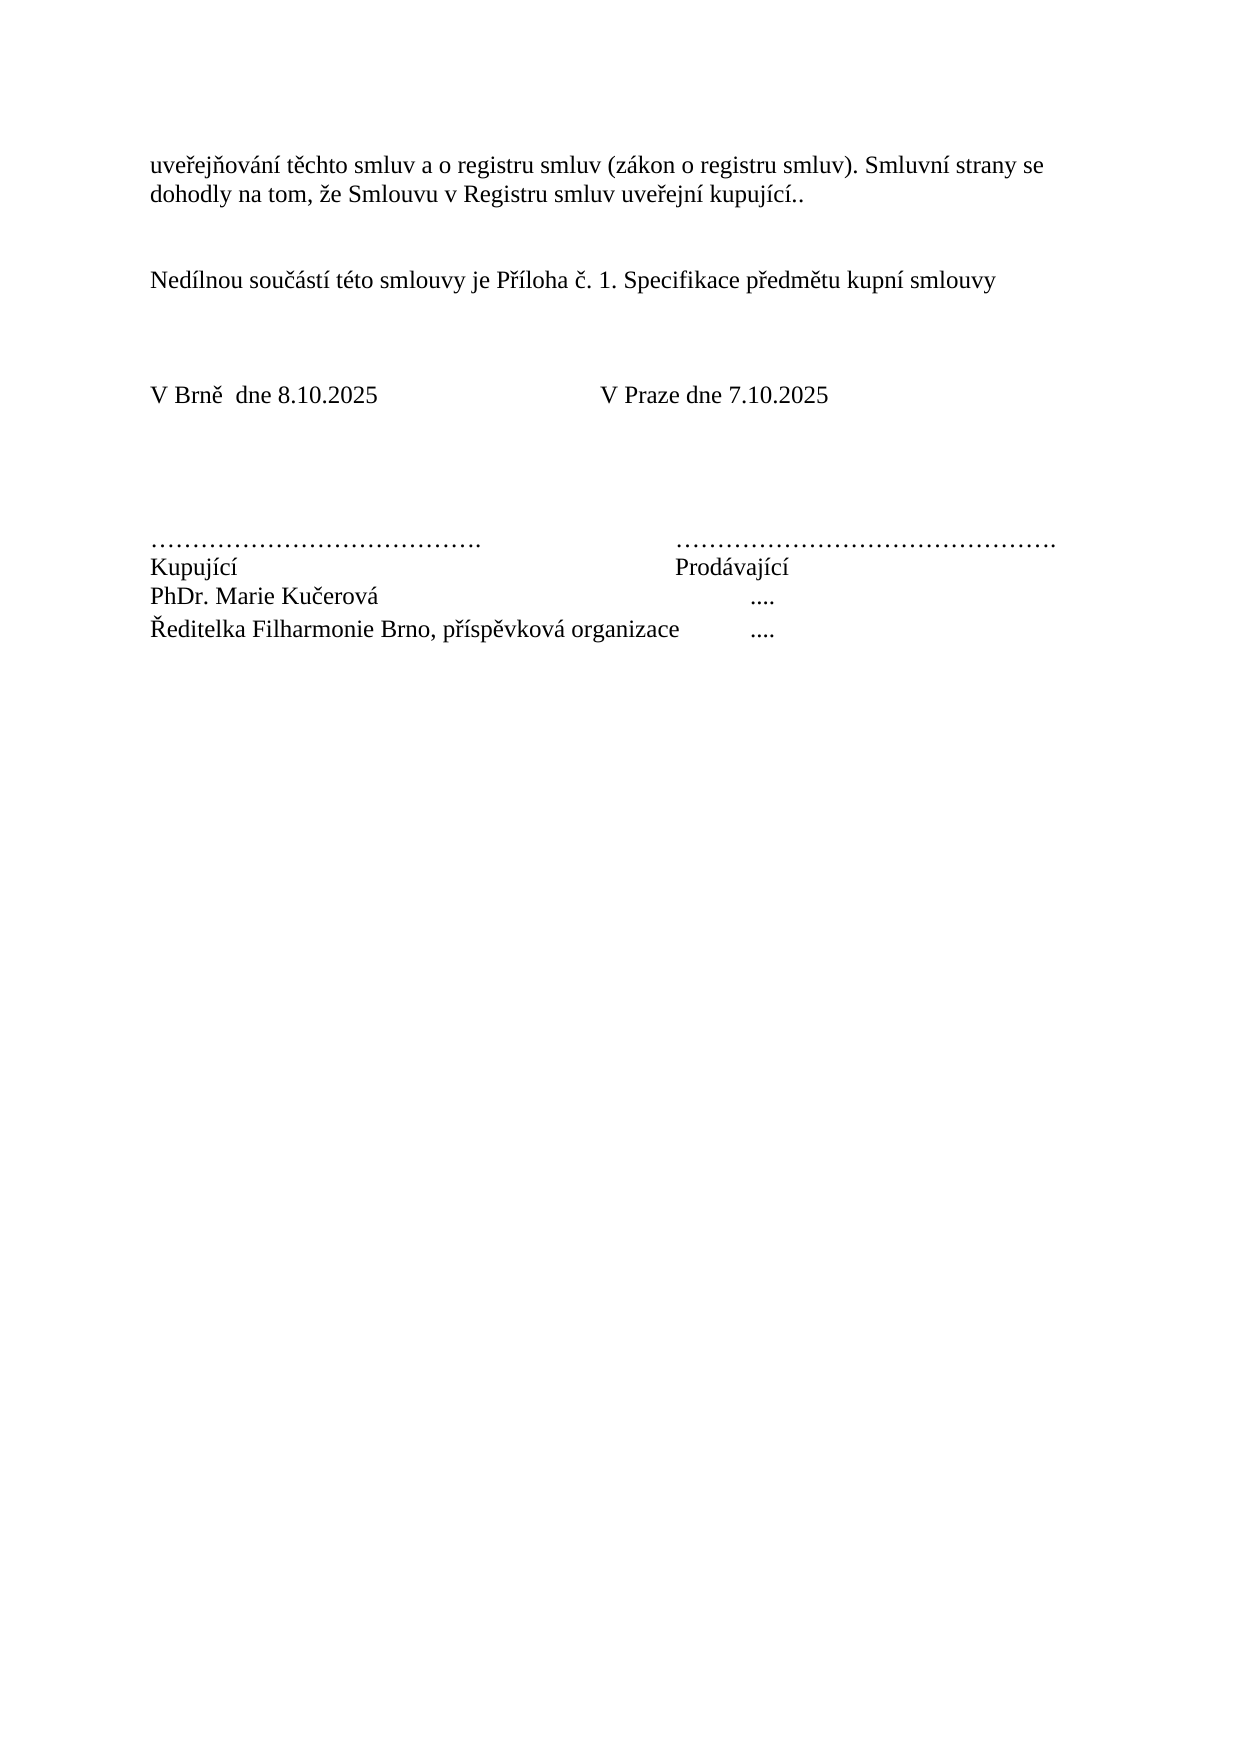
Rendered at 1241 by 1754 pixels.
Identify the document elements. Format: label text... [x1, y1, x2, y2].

text PhDr. Marie Kučerová .... [150, 581, 1091, 610]
text V Brně dne 8.10.2025 V Praze dne 7.10.2025 [150, 380, 1091, 409]
text uveřejňování těchto smluv a o registru smluv (zákon o registru smluv). Smluvní strany se dohodly na tom, že Smlouvu v Registru smluv uveřejní kupující.. [150, 150, 1091, 207]
text …………………………………. ………………………………………. [150, 524, 1091, 552]
text Nedílnou součástí této smlouvy je Příloha č. 1. Specifikace předmětu kupní smlouvy [150, 207, 1091, 294]
text Kupující Prodávající [150, 552, 1091, 581]
text Ředitelka Filharmonie Brno, příspěvková organizace .... [150, 614, 1091, 643]
